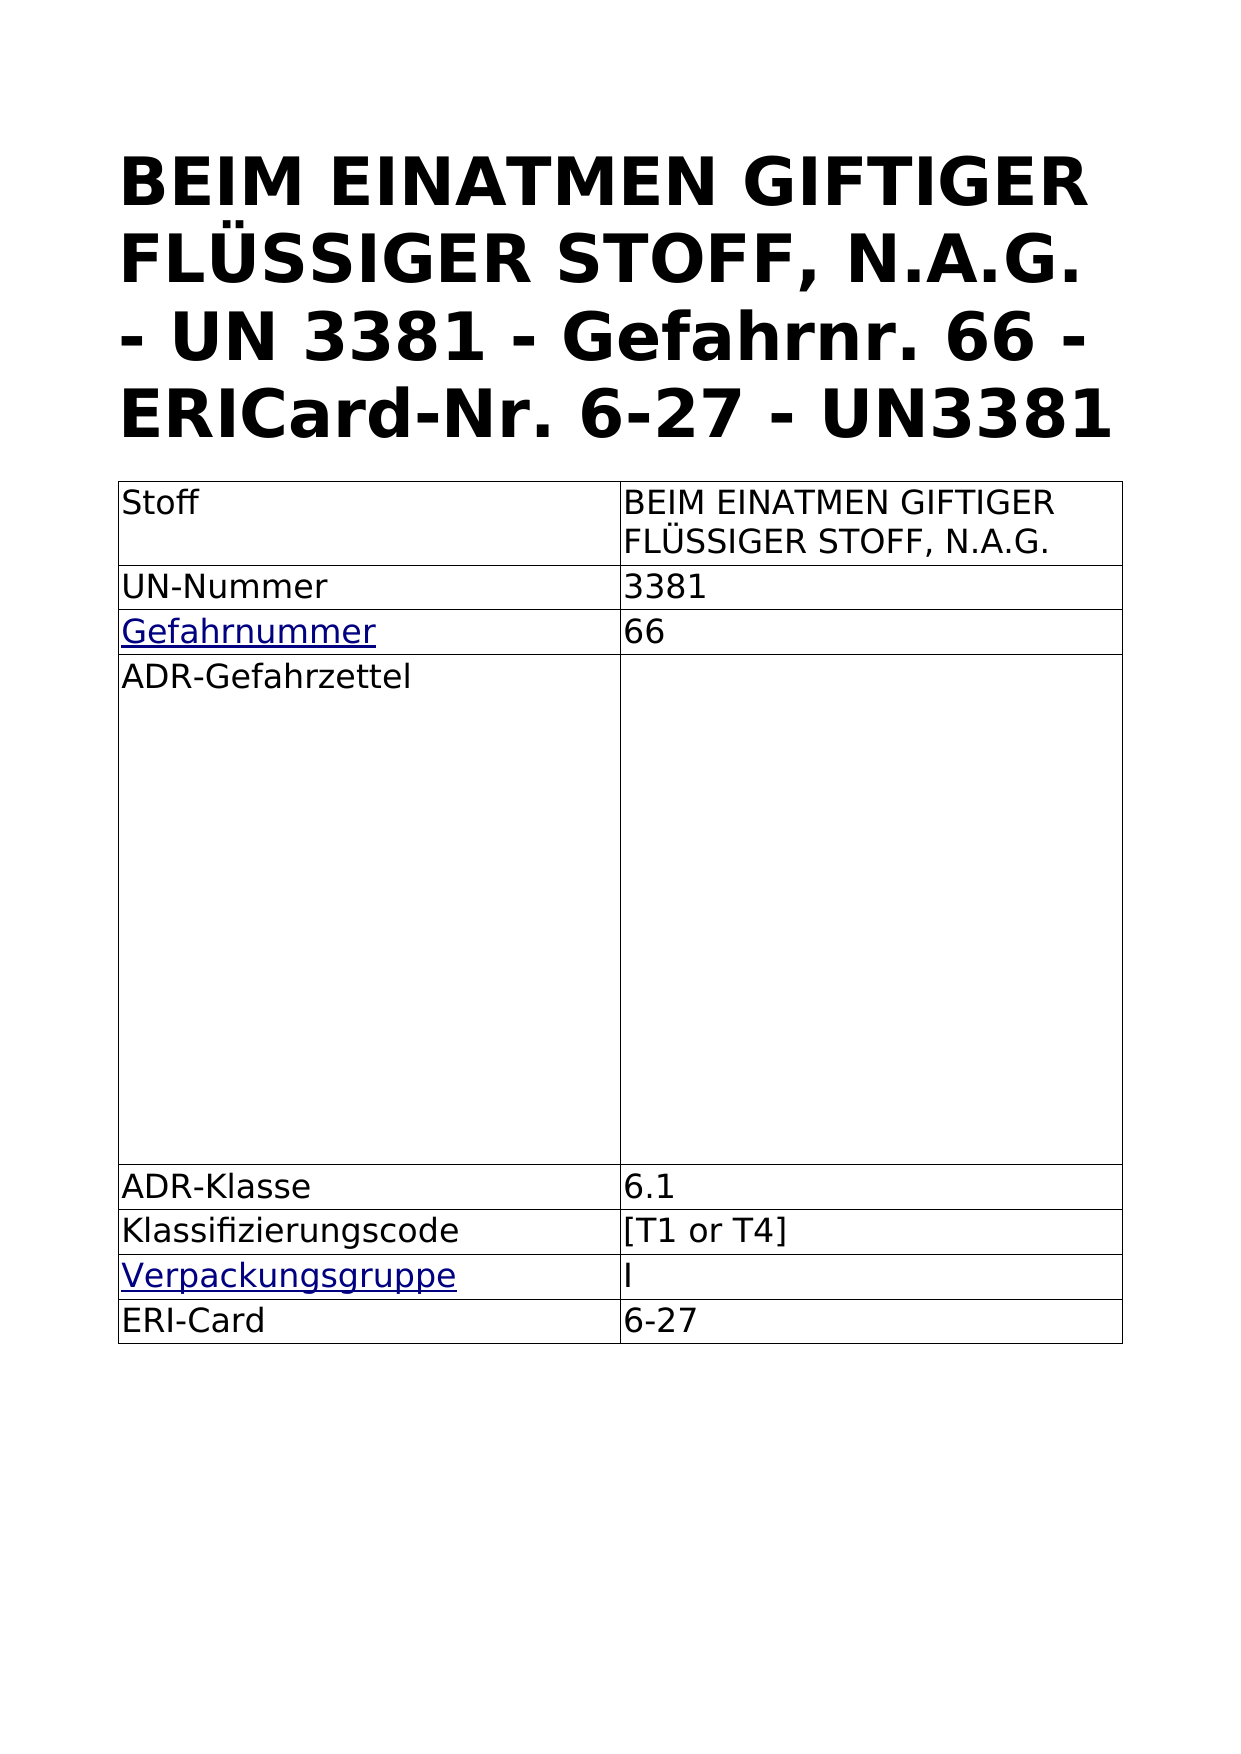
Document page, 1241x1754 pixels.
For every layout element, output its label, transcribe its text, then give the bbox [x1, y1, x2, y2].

table_cell Klassifizierungscode [119, 1210, 620, 1254]
table_header BEIM EINATMEN GIFTIGER FLÜSSIGER STOFF, N.A.G. [621, 482, 1122, 564]
table_cell Verpackungsgruppe [119, 1255, 620, 1298]
table_cell [T1 or T4] [621, 1210, 1122, 1254]
table_cell 6-27 [621, 1300, 1122, 1343]
table_header Stoff [119, 482, 620, 564]
table_cell UN-Nummer [119, 566, 620, 609]
table_cell 66 [621, 610, 1122, 654]
table_cell Gefahrnummer [119, 610, 620, 654]
table_cell ERI-Card [119, 1300, 620, 1343]
subtitle BEIM EINATMEN GIFTIGER FLÜSSIGER STOFF, N.A.G. - UN 3381 - Gefahrnr. 66 - ERICard-Nr. 6-27 - UN3381 [118, 143, 1122, 453]
table_cell ADR-Klasse [119, 1165, 620, 1209]
table_cell I [621, 1255, 1122, 1298]
table_cell ADR-Gefahrzettel [119, 655, 620, 1164]
table_cell 6.1 [621, 1165, 1122, 1209]
table_cell 3381 [621, 566, 1122, 609]
table_cell [621, 655, 1122, 1164]
